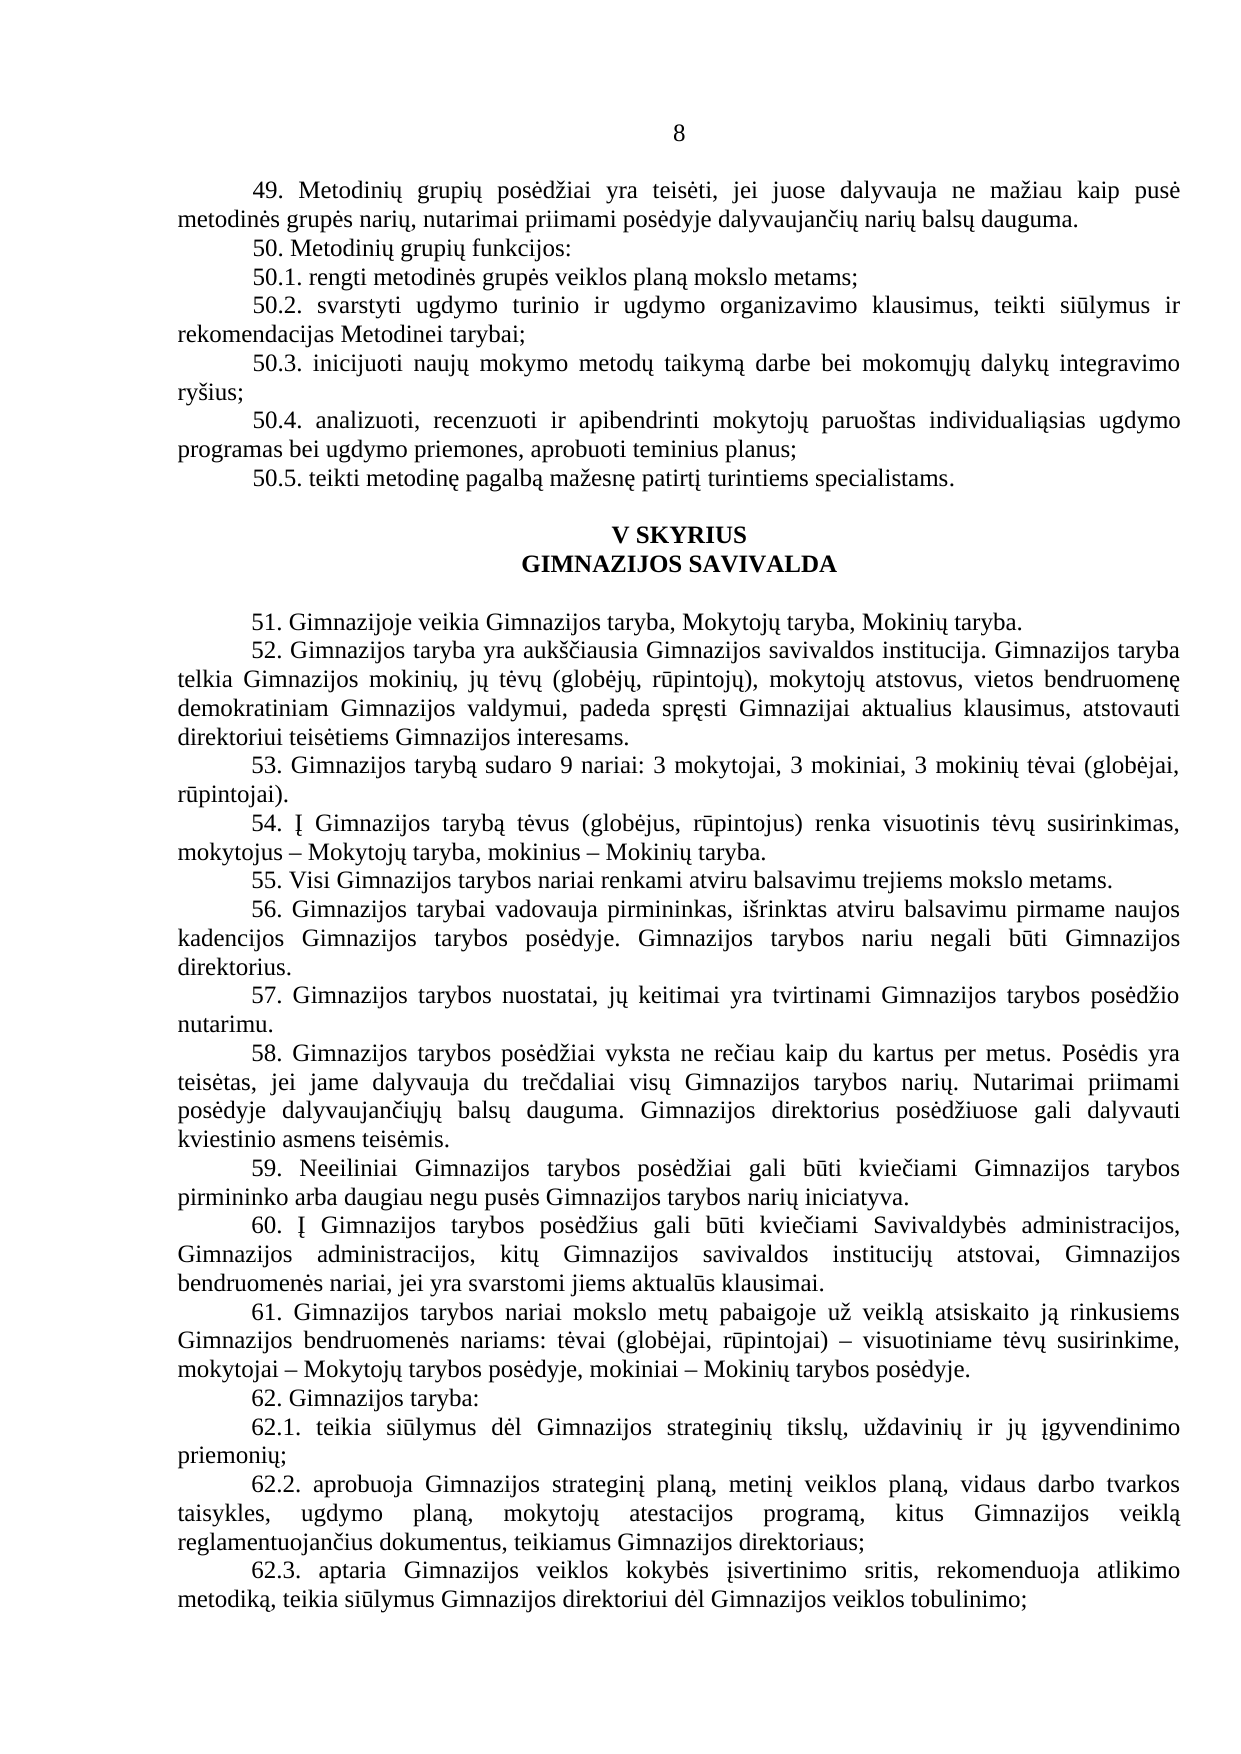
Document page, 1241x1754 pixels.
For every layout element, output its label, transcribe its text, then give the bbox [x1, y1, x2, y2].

text 58. Gimnazijos tarybos posėdžiai vyksta ne rečiau kaip du kartus per metus. Posėdis yra teisėtas, jei jame dalyvauja du trečdaliai visų Gimnazijos tarybos narių. Nutarimai priimami posėdyje dalyvaujančiųjų balsų dauguma. Gimnazijos direktorius posėdžiuose gali dalyvauti kviestinio asmens teisėmis. [177, 1038, 1181, 1153]
text 50.3. inicijuoti naujų mokymo metodų taikymą darbe bei mokomųjų dalykų integravimo ryšius; [177, 348, 1181, 406]
text 59. Neeiliniai Gimnazijos tarybos posėdžiai gali būti kviečiami Gimnazijos tarybos pirmininko arba daugiau negu pusės Gimnazijos tarybos narių iniciatyva. [177, 1153, 1181, 1211]
text 50.1. rengti metodinės grupės veiklos planą mokslo metams; [177, 262, 1181, 291]
text 61. Gimnazijos tarybos nariai mokslo metų pabaigoje už veiklą atsiskaito ją rinkusiems Gimnazijos bendruomenės nariams: tėvai (globėjai, rūpintojai) – visuotiniame tėvų susirinkime, mokytojai – Mokytojų tarybos posėdyje, mokiniai – Mokinių tarybos posėdyje. [177, 1297, 1181, 1383]
text 52. Gimnazijos taryba yra aukščiausia Gimnazijos savivaldos institucija. Gimnazijos taryba telkia Gimnazijos mokinių, jų tėvų (globėjų, rūpintojų), mokytojų atstovus, vietos bendruomenę demokratiniam Gimnazijos valdymui, padeda spręsti Gimnazijai aktualius klausimus, atstovauti direktoriui teisėtiems Gimnazijos interesams. [177, 636, 1181, 751]
text 62.2. aprobuoja Gimnazijos strateginį planą, metinį veiklos planą, vidaus darbo tvarkos taisykles, ugdymo planą, mokytojų atestacijos programą, kitus Gimnazijos veiklą reglamentuojančius dokumentus, teikiamus Gimnazijos direktoriaus; [177, 1469, 1181, 1556]
text 50.2. svarstyti ugdymo turinio ir ugdymo organizavimo klausimus, teikti siūlymus ir rekomendacijas Metodinei tarybai; [177, 291, 1181, 348]
text GIMNAZIJOS SAVIVALDA [177, 549, 1181, 578]
text 57. Gimnazijos tarybos nuostatai, jų keitimai yra tvirtinami Gimnazijos tarybos posėdžio nutarimu. [177, 981, 1181, 1038]
text V SKYRIUS [177, 521, 1181, 549]
text 50.4. analizuoti, recenzuoti ir apibendrinti mokytojų paruoštas individualiąsias ugdymo programas bei ugdymo priemones, aprobuoti teminius planus; [177, 406, 1181, 463]
text 50. Metodinių grupių funkcijos: [177, 233, 1181, 262]
text 54. Į Gimnazijos tarybą tėvus (globėjus, rūpintojus) renka visuotinis tėvų susirinkimas, mokytojus – Mokytojų taryba, mokinius – Mokinių taryba. [177, 808, 1181, 866]
text 60. Į Gimnazijos tarybos posėdžius gali būti kviečiami Savivaldybės administracijos, Gimnazijos administracijos, kitų Gimnazijos savivaldos institucijų atstovai, Gimnazijos bendruomenės nariai, jei yra svarstomi jiems aktualūs klausimai. [177, 1211, 1181, 1297]
text 49. Metodinių grupių posėdžiai yra teisėti, jei juose dalyvauja ne mažiau kaip pusė metodinės grupės narių, nutarimai priimami posėdyje dalyvaujančių narių balsų dauguma. [177, 176, 1181, 233]
text 56. Gimnazijos tarybai vadovauja pirmininkas, išrinktas atviru balsavimu pirmame naujos kadencijos Gimnazijos tarybos posėdyje. Gimnazijos tarybos nariu negali būti Gimnazijos direktorius. [177, 894, 1181, 981]
text 62.3. aptaria Gimnazijos veiklos kokybės įsivertinimo sritis, rekomenduoja atlikimo metodiką, teikia siūlymus Gimnazijos direktoriui dėl Gimnazijos veiklos tobulinimo; [177, 1556, 1181, 1613]
text 55. Visi Gimnazijos tarybos nariai renkami atviru balsavimu trejiems mokslo metams. [177, 866, 1181, 894]
text 62.1. teikia siūlymus dėl Gimnazijos strateginių tikslų, uždavinių ir jų įgyvendinimo priemonių; [177, 1412, 1181, 1469]
text 62. Gimnazijos taryba: [177, 1383, 1181, 1412]
text 53. Gimnazijos tarybą sudaro 9 nariai: 3 mokytojai, 3 mokiniai, 3 mokinių tėvai (globėjai, rūpintojai). [177, 751, 1181, 808]
text 51. Gimnazijoje veikia Gimnazijos taryba, Mokytojų taryba, Mokinių taryba. [177, 607, 1181, 636]
text 50.5. teikti metodinę pagalbą mažesnę patirtį turintiems specialistams. [177, 463, 1181, 492]
